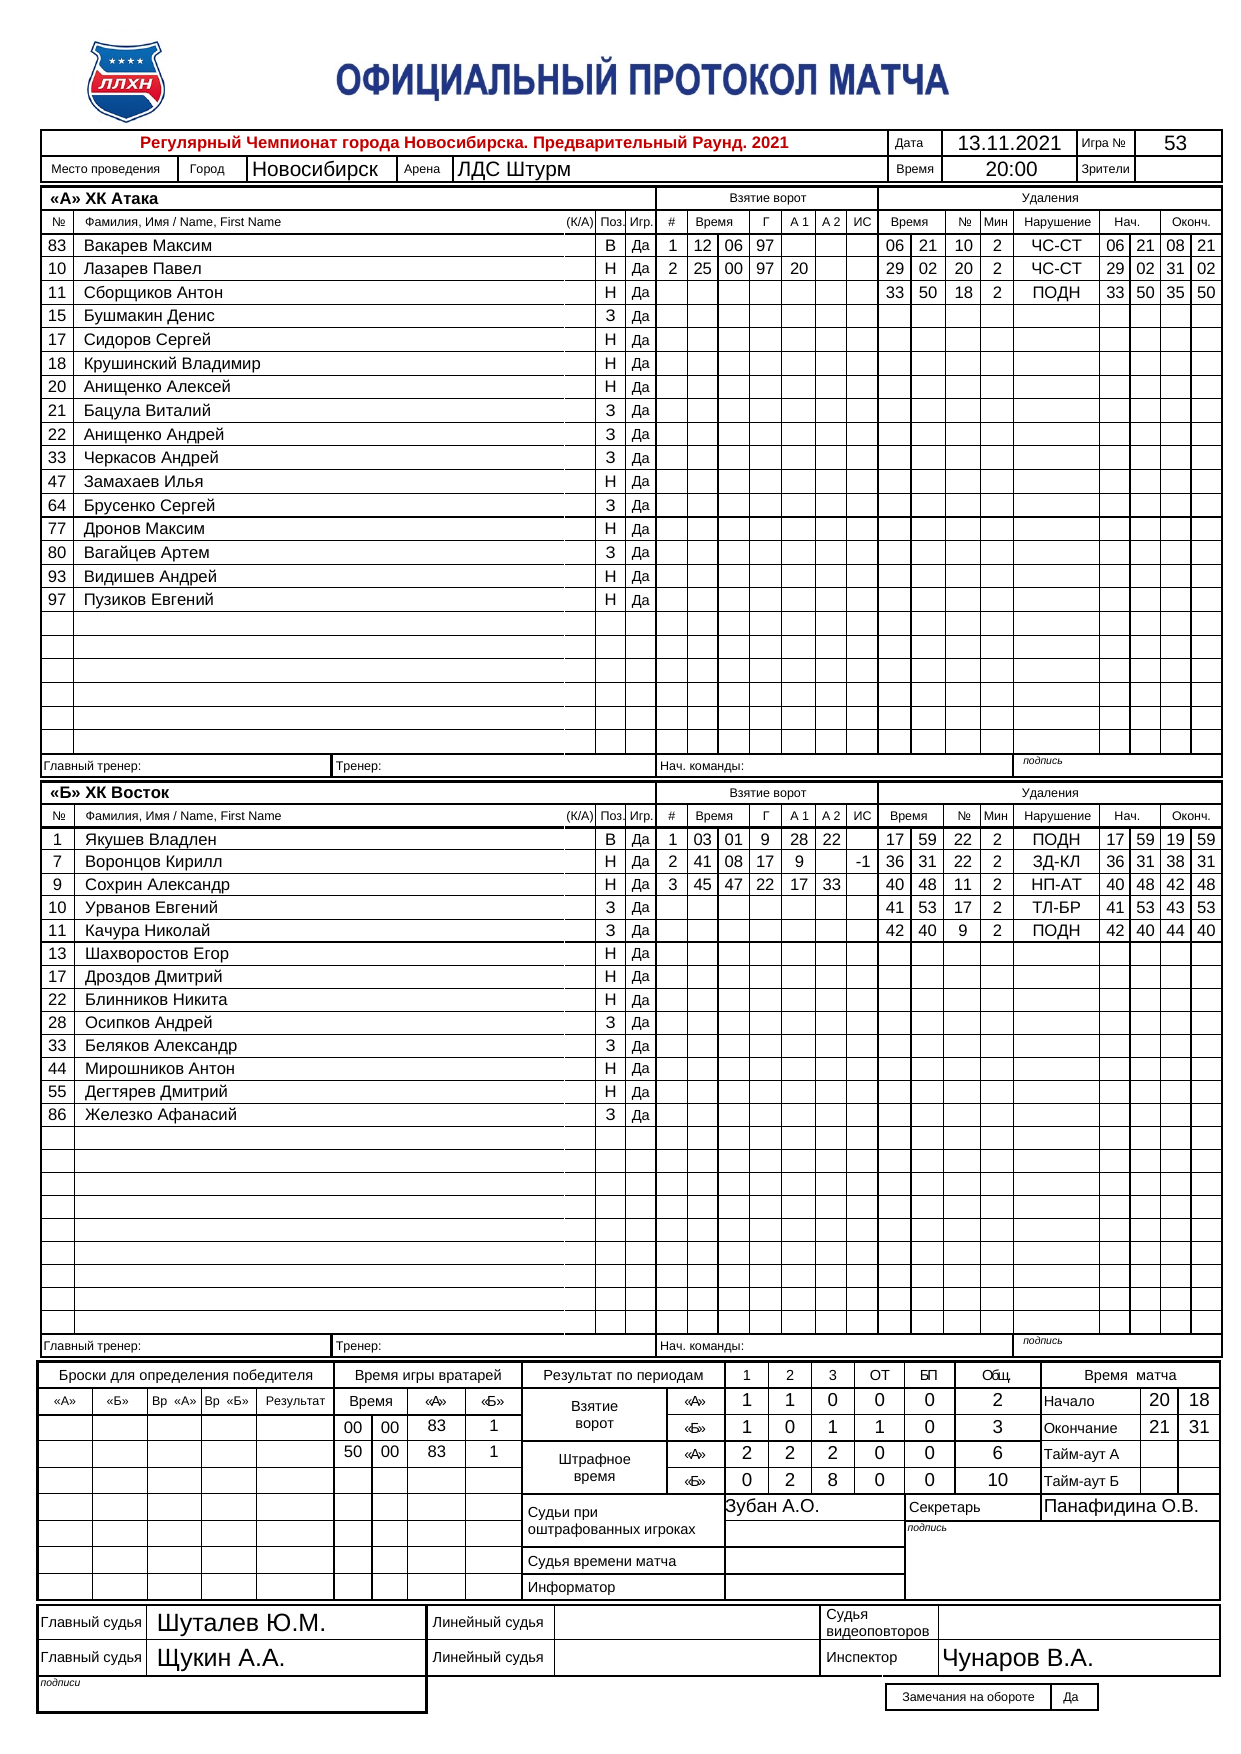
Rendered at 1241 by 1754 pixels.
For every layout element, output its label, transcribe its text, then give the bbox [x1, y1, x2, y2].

table_cell [719, 1081, 749, 1103]
table_cell 31 [1161, 257, 1190, 280]
table_cell [42, 1127, 74, 1149]
table_cell Осипков Андрей [75, 1012, 564, 1033]
table_cell [93, 1468, 147, 1493]
table_cell [202, 1574, 256, 1599]
table_cell [257, 1441, 333, 1467]
table_cell 77 [42, 518, 73, 540]
table_cell [816, 518, 846, 540]
table_cell З [596, 494, 625, 516]
table_cell [202, 1468, 256, 1493]
table_cell [879, 494, 910, 516]
table_cell [1014, 399, 1099, 422]
table_cell [719, 1219, 749, 1241]
table_cell [1161, 989, 1190, 1011]
table_cell ПОДН [1014, 829, 1099, 849]
table_cell Якушев Владлен [75, 829, 564, 849]
table_cell [1192, 1265, 1221, 1287]
table_cell Блинников Никита [75, 989, 564, 1011]
table_cell [912, 943, 943, 964]
table_cell Поз. [596, 805, 625, 826]
table_cell [883, 1677, 1220, 1681]
table_cell [1100, 376, 1129, 398]
table_cell Н [596, 565, 625, 587]
table_cell [1161, 1058, 1190, 1079]
table_cell # [657, 805, 687, 826]
table_cell [565, 588, 595, 611]
table_cell З [596, 1035, 625, 1057]
table_cell Тренер: [333, 1335, 655, 1356]
table_cell Игр. [626, 211, 655, 233]
table_cell [408, 1547, 465, 1573]
table_cell [657, 1173, 687, 1195]
table_cell [688, 1219, 717, 1241]
table_cell [912, 1035, 943, 1057]
table_cell «Б » [466, 1389, 521, 1413]
table_cell [565, 829, 595, 849]
table_cell [1192, 989, 1221, 1011]
table_cell [981, 541, 1013, 564]
table_header Время игры вратарей [335, 1363, 521, 1387]
table_cell [408, 1468, 465, 1493]
table_cell 17 [879, 829, 910, 849]
table_cell [565, 1127, 595, 1149]
table_cell [879, 399, 910, 422]
table_cell [912, 1104, 943, 1126]
table_cell [719, 376, 749, 398]
table_cell [750, 1058, 781, 1079]
table_cell 31 [912, 850, 943, 872]
table_cell [657, 494, 687, 516]
table_cell [944, 1242, 980, 1264]
table_cell Вакарев Максим [74, 235, 564, 256]
table_cell Да [626, 1104, 655, 1126]
table_cell Линейный судья [428, 1606, 554, 1639]
table_cell [750, 989, 781, 1011]
table_cell [1136, 157, 1221, 181]
table_cell 41 [879, 896, 910, 918]
table_cell [1014, 470, 1099, 493]
table_cell 33 [42, 1035, 74, 1057]
table_cell Г [750, 805, 781, 826]
table_header 13.11.2021 [943, 131, 1076, 155]
table_cell [847, 659, 877, 682]
table_cell [1192, 565, 1221, 587]
table_cell [750, 352, 781, 374]
table_cell [912, 1173, 943, 1195]
table_cell [1014, 659, 1099, 682]
table_cell 50 [1131, 281, 1160, 303]
table_cell [1100, 541, 1129, 564]
table_cell Н [596, 850, 625, 872]
table_cell [148, 1468, 201, 1493]
table_cell [1192, 305, 1221, 327]
table_cell [1131, 1311, 1160, 1333]
table_cell [1192, 1242, 1221, 1264]
table_cell [750, 1196, 781, 1218]
table_cell [257, 1494, 333, 1520]
table_cell 02 [1131, 257, 1160, 280]
table_cell 50 [335, 1441, 371, 1467]
table_cell Главный судья [39, 1606, 146, 1639]
table_cell [847, 328, 877, 351]
table_cell 0 [812, 1389, 854, 1413]
table_cell [257, 1521, 333, 1546]
table_cell [1100, 1311, 1129, 1333]
table_cell 17 [42, 328, 73, 351]
table_header Броски для определения победителя [39, 1363, 333, 1387]
table_cell [1161, 1150, 1190, 1172]
table_cell [879, 470, 910, 493]
table_cell [1100, 1035, 1129, 1057]
table_cell [657, 1196, 687, 1218]
table_cell [1100, 494, 1129, 516]
table_cell [626, 1127, 655, 1149]
table_cell [719, 1196, 749, 1218]
table_cell [565, 920, 595, 941]
table_cell [912, 966, 943, 987]
table_cell [688, 1127, 717, 1149]
table_cell [1014, 305, 1099, 327]
table_cell [657, 920, 687, 941]
table_cell Место проведения [42, 157, 177, 181]
table_cell [816, 1288, 846, 1310]
table_cell [626, 1150, 655, 1172]
table_cell [596, 1265, 625, 1287]
table_cell [719, 1104, 749, 1126]
table_header Результат по периодам [523, 1363, 724, 1387]
table_cell [466, 1547, 521, 1573]
table_cell 1 [466, 1416, 521, 1440]
table_cell [750, 1012, 781, 1033]
table_cell [657, 1288, 687, 1310]
table_cell 50 [912, 281, 945, 303]
table_cell [1131, 966, 1160, 987]
table_cell [42, 1242, 74, 1264]
table_cell [816, 1058, 846, 1079]
table_cell [847, 257, 877, 280]
table_cell Пузиков Евгений [74, 588, 564, 611]
table_cell Н [596, 1058, 625, 1079]
table_cell Да [626, 850, 655, 872]
table_cell [257, 1468, 333, 1493]
table_cell [719, 659, 749, 682]
table_cell 41 [688, 850, 717, 872]
table_cell [981, 730, 1013, 753]
table_cell [1100, 1081, 1129, 1103]
table_cell Да [626, 470, 655, 493]
table_cell Результат [257, 1389, 333, 1413]
table_cell 0 [855, 1442, 904, 1467]
table_cell [626, 1288, 655, 1310]
table_cell [750, 1311, 781, 1333]
table_cell [1192, 541, 1221, 564]
table_cell Нарушение [1014, 805, 1099, 826]
table_cell [148, 1416, 201, 1440]
table_cell 10 [946, 235, 980, 256]
table_cell Главный судья [39, 1640, 146, 1675]
table_cell [719, 281, 749, 303]
table_cell [75, 1265, 564, 1287]
table_cell 22 [750, 874, 781, 895]
table_cell [1161, 565, 1190, 587]
table_cell Вр «Б» [202, 1389, 256, 1413]
table_cell [719, 305, 749, 327]
table_cell [1131, 989, 1160, 1011]
table_cell [657, 966, 687, 987]
table_cell 21 [1141, 1415, 1177, 1440]
table_cell [373, 1494, 407, 1520]
table_cell [1161, 305, 1190, 327]
table_cell [750, 565, 781, 587]
table_cell [257, 1547, 333, 1573]
table_cell Главный тренер: [42, 1335, 330, 1356]
table_cell [847, 989, 877, 1011]
table_cell [782, 1081, 815, 1103]
table_cell 10 [956, 1468, 1040, 1493]
table_cell Мин [981, 211, 1013, 233]
table_cell [1100, 659, 1129, 682]
table_cell [944, 1150, 980, 1172]
table_cell Поз. [596, 211, 625, 233]
table_cell 33 [1100, 281, 1129, 303]
table_cell Да [626, 352, 655, 374]
table_cell 02 [912, 257, 945, 280]
table_cell [1161, 1012, 1190, 1033]
table_cell [1192, 423, 1221, 445]
table_cell [981, 943, 1013, 964]
table_cell [626, 1265, 655, 1287]
table_cell [782, 989, 815, 1011]
table_cell Да [626, 518, 655, 540]
table_cell Зубан А.О. [726, 1495, 904, 1520]
table_cell [257, 1574, 333, 1599]
table_cell «А» [668, 1442, 724, 1467]
table_cell [688, 1058, 717, 1079]
table_cell [946, 565, 980, 587]
table_cell [782, 305, 815, 327]
table_cell [750, 920, 781, 941]
table_cell [688, 1196, 717, 1218]
table_cell Оконч. [1161, 805, 1221, 826]
table_cell Шуталев Ю.М. [147, 1606, 425, 1639]
table_cell [1100, 1265, 1129, 1287]
table_header ОТ [855, 1363, 904, 1387]
table_cell [1192, 1219, 1221, 1241]
table_cell Н [596, 376, 625, 398]
table_cell [1100, 518, 1129, 540]
table_cell [408, 1494, 465, 1520]
table_cell [946, 328, 980, 351]
table_cell Информатор [523, 1575, 724, 1599]
table_cell [782, 470, 815, 493]
table_cell [719, 707, 749, 729]
table_cell [879, 352, 910, 374]
table_cell [879, 943, 910, 964]
table_cell подпись [906, 1522, 1219, 1599]
table_cell Мин [981, 805, 1013, 826]
table_cell [1014, 966, 1099, 987]
table_cell 17 [782, 874, 815, 895]
table_cell [1014, 730, 1099, 753]
table_cell [946, 588, 980, 611]
table_cell [847, 1242, 877, 1264]
table_header Взятие ворот [657, 188, 877, 209]
table_cell [1192, 1288, 1221, 1310]
table_cell [1161, 1081, 1190, 1103]
table_cell Урванов Евгений [75, 896, 564, 918]
table_cell Н [596, 352, 625, 374]
table_cell Анищенко Алексей [74, 376, 564, 398]
table_cell [1014, 352, 1099, 374]
table_cell [1161, 1219, 1190, 1241]
table_cell [565, 446, 595, 469]
table_cell 80 [42, 541, 73, 564]
table_cell [816, 1265, 846, 1287]
table_cell [1014, 1058, 1099, 1079]
table_cell Да [626, 494, 655, 516]
table_cell [879, 446, 910, 469]
table_cell 17 [944, 896, 980, 918]
table_cell [1192, 966, 1221, 987]
table_cell [912, 1265, 943, 1287]
table_cell [1131, 683, 1160, 706]
table_cell [1161, 1104, 1190, 1126]
table_cell [879, 707, 910, 729]
table_cell [565, 565, 595, 587]
table_cell [657, 423, 687, 445]
table_cell [148, 1441, 201, 1467]
table_cell [847, 966, 877, 987]
table_cell [719, 989, 749, 1011]
table_cell «Б» [93, 1389, 147, 1413]
table_cell [39, 1547, 92, 1573]
table_cell [148, 1547, 201, 1573]
table_cell [1131, 494, 1160, 516]
table_cell [565, 1288, 595, 1310]
table_cell [1161, 588, 1190, 611]
table_cell [981, 423, 1013, 445]
table_cell [335, 1521, 371, 1546]
table_cell [565, 730, 595, 753]
table_cell Штрафное время [523, 1442, 666, 1493]
table_cell [847, 636, 877, 658]
table_cell [1131, 305, 1160, 327]
table_cell [1192, 352, 1221, 374]
table_cell [912, 565, 945, 587]
table_cell Брусенко Сергей [74, 494, 564, 516]
table_cell 29 [1100, 257, 1129, 280]
table_cell [202, 1494, 256, 1520]
table_cell [1141, 1468, 1177, 1493]
table_header 1 [726, 1363, 768, 1387]
table_cell 20:00 [943, 157, 1076, 181]
table_cell 00 [719, 257, 749, 280]
table_cell 59 [1192, 829, 1221, 849]
table_cell [657, 1035, 687, 1057]
table_cell [1100, 1104, 1129, 1126]
table_cell 21 [912, 235, 945, 256]
table_cell [719, 612, 749, 634]
table_cell [688, 446, 717, 469]
table_cell Н [596, 943, 625, 964]
table_cell [1014, 541, 1099, 564]
table_cell [847, 494, 877, 516]
table_cell [719, 565, 749, 587]
table_cell [1100, 707, 1129, 729]
table_cell [782, 1219, 815, 1241]
table_cell [565, 1311, 595, 1333]
table_cell [912, 683, 945, 706]
table_cell Зрители [1078, 157, 1134, 181]
table_cell [1131, 588, 1160, 611]
table_cell [1131, 1127, 1160, 1149]
table_cell [1131, 1035, 1160, 1057]
table_cell 12 [688, 235, 717, 256]
table_cell [946, 707, 980, 729]
table_cell [596, 1127, 625, 1149]
table_cell [981, 470, 1013, 493]
table_cell 31 [1179, 1415, 1219, 1440]
table_cell [912, 446, 945, 469]
table_cell [565, 328, 595, 351]
table_cell [1131, 1265, 1160, 1287]
table_header Игра № [1078, 131, 1134, 155]
table_cell Да [626, 423, 655, 445]
table_cell З [596, 399, 625, 422]
table_cell [847, 829, 877, 849]
table_cell [39, 1574, 92, 1599]
table_cell [946, 730, 980, 753]
table_cell 00 [373, 1416, 407, 1440]
table_cell [1014, 328, 1099, 351]
table_cell [782, 1196, 815, 1218]
table_cell [719, 1242, 749, 1264]
table_cell [1161, 518, 1190, 540]
table_cell [1014, 1219, 1099, 1241]
table_cell [782, 235, 815, 256]
table_cell 2 [981, 829, 1013, 849]
table_cell 28 [42, 1012, 74, 1033]
table_cell Железко Афанасий [75, 1104, 564, 1126]
table_cell [816, 1173, 846, 1195]
table_cell [981, 376, 1013, 398]
table_cell [1161, 1265, 1190, 1287]
table_cell [1100, 730, 1129, 753]
table_cell 83 [42, 235, 73, 256]
table_cell 55 [42, 1081, 74, 1103]
table_cell 47 [42, 470, 73, 493]
table_cell Время [335, 1389, 407, 1413]
table_cell [466, 1521, 521, 1546]
table_cell [879, 1173, 910, 1195]
table_cell Дегтярев Дмитрий [75, 1081, 564, 1103]
table_cell [847, 1127, 877, 1149]
table_cell [944, 966, 980, 987]
table_cell [782, 659, 815, 682]
table_cell 2 [981, 896, 1013, 918]
table_cell [879, 636, 910, 658]
table_cell [657, 518, 687, 540]
table_cell [981, 1219, 1013, 1241]
table_cell [981, 1288, 1013, 1310]
table_cell 36 [879, 850, 910, 872]
table_cell 29 [879, 257, 910, 280]
table_cell [879, 1035, 910, 1057]
table_cell [946, 399, 980, 422]
table_cell Нач. команды: [657, 1335, 1012, 1356]
table_cell 9 [42, 874, 74, 895]
table_cell 11 [944, 874, 980, 895]
table_cell З [596, 920, 625, 941]
table_cell [912, 1058, 943, 1079]
table_cell [981, 1311, 1013, 1333]
table_cell [657, 683, 687, 706]
table_cell [565, 636, 595, 658]
table_cell [782, 1104, 815, 1126]
table_cell [726, 1575, 904, 1599]
table_cell [847, 1035, 877, 1057]
table_cell [1014, 1242, 1099, 1264]
table_cell [1131, 518, 1160, 540]
table_cell 9 [750, 829, 781, 849]
table_cell 6 [956, 1442, 1040, 1467]
table_cell [782, 494, 815, 516]
table_cell [946, 659, 980, 682]
table_cell [946, 683, 980, 706]
table_cell Да [626, 989, 655, 1011]
table_cell [912, 636, 945, 658]
table_cell Видишев Андрей [74, 565, 564, 587]
table_cell Да [626, 446, 655, 469]
table_cell 9 [944, 920, 980, 941]
table_cell [1014, 1035, 1099, 1057]
table_cell Н [596, 966, 625, 987]
table_cell [42, 612, 73, 634]
table_cell [750, 707, 781, 729]
table_cell [946, 612, 980, 634]
table_cell [1131, 1012, 1160, 1033]
table_cell 22 [42, 423, 73, 445]
table_cell [946, 541, 980, 564]
table_cell [816, 399, 846, 422]
table_cell [981, 565, 1013, 587]
table_cell [946, 494, 980, 516]
table_cell «А» [39, 1389, 92, 1413]
table_cell [1192, 683, 1221, 706]
table_cell [1131, 470, 1160, 493]
table_cell [1131, 399, 1160, 422]
table_cell [816, 281, 846, 303]
table_cell [42, 1196, 74, 1218]
table_cell [565, 399, 595, 422]
table_cell [1100, 1288, 1129, 1310]
table_cell (К/А) [565, 211, 595, 233]
table_cell [93, 1521, 147, 1546]
table_cell 43 [1161, 896, 1190, 918]
table_cell В [596, 235, 625, 256]
table_cell [782, 328, 815, 351]
table_cell [688, 494, 717, 516]
table_cell [847, 588, 877, 611]
table_cell [750, 328, 781, 351]
table_cell [1161, 423, 1190, 445]
table_cell 2 [981, 257, 1013, 280]
table_cell [782, 1012, 815, 1033]
table_cell Да [626, 943, 655, 964]
table_cell [688, 943, 717, 964]
table_cell 0 [905, 1389, 954, 1413]
table_cell [750, 1127, 781, 1149]
table_cell [657, 376, 687, 398]
table_cell [1100, 612, 1129, 634]
table_cell [626, 1196, 655, 1218]
table_cell А 1 [782, 805, 815, 826]
table_cell [1131, 943, 1160, 964]
table_cell ИС [847, 211, 877, 233]
table_cell [1100, 1173, 1129, 1195]
table_cell [879, 730, 910, 753]
table_cell [626, 1219, 655, 1241]
table_cell [981, 966, 1013, 987]
table_header Дата [889, 131, 941, 155]
table_cell [726, 1521, 904, 1546]
table_cell [719, 470, 749, 493]
table_cell Время [688, 211, 749, 233]
table_cell [879, 588, 910, 611]
table_cell [74, 612, 564, 634]
table_cell [912, 305, 945, 327]
table_cell 18 [946, 281, 980, 303]
table_cell [750, 1265, 781, 1287]
table_cell [565, 281, 595, 303]
table_cell [719, 352, 749, 374]
table_cell [1131, 352, 1160, 374]
table_cell [750, 281, 781, 303]
table_cell [944, 1035, 980, 1057]
table_cell 19 [1161, 829, 1190, 849]
table_cell [879, 1242, 910, 1264]
table_cell [946, 305, 980, 327]
table_cell [847, 943, 877, 964]
table_cell [1099, 1682, 1220, 1711]
table_cell [74, 707, 564, 729]
table_cell 10 [42, 896, 74, 918]
table_cell [1100, 565, 1129, 587]
table_cell [657, 943, 687, 964]
table_cell Воронцов Кирилл [75, 850, 564, 872]
table_cell [847, 874, 877, 895]
table_cell 2 [657, 257, 687, 280]
table_cell Да [626, 305, 655, 327]
table_cell [1014, 1104, 1099, 1126]
table_cell [565, 1081, 595, 1103]
table_cell [847, 1081, 877, 1103]
table_cell [626, 659, 655, 682]
table_cell [335, 1494, 371, 1520]
table_cell 2 [981, 281, 1013, 303]
table_cell Линейный судья [428, 1640, 554, 1675]
table_cell [1100, 1242, 1129, 1264]
table_cell [981, 1173, 1013, 1195]
table_cell Н [596, 989, 625, 1011]
table_cell [847, 612, 877, 634]
table_cell [1192, 1081, 1221, 1103]
table_cell [1014, 989, 1099, 1011]
table_cell [1131, 423, 1160, 445]
table_cell [408, 1574, 465, 1599]
table_cell Замахаев Илья [74, 470, 564, 493]
table_cell З [596, 896, 625, 918]
table_cell Инспектор [821, 1640, 938, 1675]
table_cell [879, 1196, 910, 1218]
table_cell [1014, 1311, 1099, 1333]
table_cell [466, 1468, 521, 1493]
table_cell [75, 1127, 564, 1149]
table_cell [1131, 1081, 1160, 1103]
table_cell [1161, 730, 1190, 753]
table_cell [74, 659, 564, 682]
table_cell [1192, 707, 1221, 729]
table_cell [688, 1150, 717, 1172]
table_cell [565, 896, 595, 918]
table_cell Сохрин Александр [75, 874, 564, 895]
table_cell 0 [769, 1415, 811, 1440]
table_cell [719, 730, 749, 753]
table_cell [879, 1058, 910, 1079]
table_cell [596, 659, 625, 682]
table_cell Щукин А.А. [147, 1640, 425, 1675]
table_cell Н [596, 1081, 625, 1103]
table_cell [1192, 1196, 1221, 1218]
table_cell [688, 565, 717, 587]
table_cell Н [596, 281, 625, 303]
table_cell [944, 1196, 980, 1218]
table_cell 0 [905, 1442, 954, 1467]
table_cell [782, 896, 815, 918]
table_cell [1100, 1219, 1129, 1241]
table_cell [847, 376, 877, 398]
table_cell [657, 1242, 687, 1264]
table_cell [879, 328, 910, 351]
table_cell [1161, 1035, 1190, 1057]
table_cell 11 [42, 281, 73, 303]
table_cell [981, 494, 1013, 516]
table_cell [1014, 1081, 1099, 1103]
table_cell [1192, 1012, 1221, 1033]
table_cell [1161, 1242, 1190, 1264]
table_cell 97 [42, 588, 73, 611]
table_cell [1179, 1468, 1219, 1493]
table_cell 3 [657, 874, 687, 895]
table_cell Шахворостов Егор [75, 943, 564, 964]
table_cell Вр «А» [148, 1389, 201, 1413]
table_cell [565, 470, 595, 493]
table_cell [688, 1265, 717, 1287]
table_cell [816, 541, 846, 564]
table_cell [1141, 1441, 1177, 1467]
table_cell [816, 659, 846, 682]
table_cell 1 [812, 1415, 854, 1440]
table_cell [719, 541, 749, 564]
table_cell [657, 588, 687, 611]
table_cell 31 [1131, 850, 1160, 872]
table_cell [879, 565, 910, 587]
table_cell [1161, 328, 1190, 351]
table_cell 50 [1192, 281, 1221, 303]
table_cell [626, 730, 655, 753]
table_cell НП-АТ [1014, 874, 1099, 895]
table_cell [719, 1311, 749, 1333]
table_cell [912, 352, 945, 374]
table_header Да [1052, 1685, 1097, 1709]
table_cell [750, 588, 781, 611]
table_cell [816, 1035, 846, 1057]
table_header БП [905, 1363, 954, 1387]
table_cell [879, 612, 910, 634]
table_cell [816, 1150, 846, 1172]
table_cell [782, 1150, 815, 1172]
table_cell [782, 399, 815, 422]
table_cell Нач. [1100, 211, 1160, 233]
table_cell [750, 1035, 781, 1057]
table_cell [596, 1173, 625, 1195]
table_cell [912, 1012, 943, 1033]
table_cell [688, 683, 717, 706]
table_cell [750, 966, 781, 987]
table_cell [565, 874, 595, 895]
table_cell [912, 1196, 943, 1218]
table_cell [782, 1265, 815, 1287]
table_cell [1100, 588, 1129, 611]
table_cell [565, 1265, 595, 1287]
table_cell [912, 612, 945, 634]
table_cell [719, 1150, 749, 1172]
table_cell [428, 1677, 882, 1711]
table_cell 20 [1141, 1389, 1177, 1413]
table_cell 2 [981, 920, 1013, 941]
table_cell [912, 541, 945, 564]
table_cell [148, 1494, 201, 1520]
table_cell [1014, 1173, 1099, 1195]
table_cell [782, 541, 815, 564]
table_cell [1014, 1265, 1099, 1287]
table_cell [596, 1150, 625, 1172]
table_cell [816, 707, 846, 729]
table_cell [719, 446, 749, 469]
table_cell [782, 1242, 815, 1264]
table_cell [847, 1219, 877, 1241]
table_cell [879, 423, 910, 445]
table_cell [335, 1574, 371, 1599]
table_cell 9 [782, 850, 815, 872]
table_cell 97 [750, 235, 781, 256]
table_cell [719, 1265, 749, 1287]
table_cell [981, 328, 1013, 351]
table_cell [148, 1521, 201, 1546]
table_cell [373, 1521, 407, 1546]
table_cell 10 [42, 257, 73, 280]
table_cell [912, 470, 945, 493]
table_cell [657, 446, 687, 469]
table_cell [1161, 1288, 1190, 1310]
table_cell 93 [42, 565, 73, 587]
table_cell Г [750, 211, 781, 233]
table_cell Тайм-аут А [1042, 1441, 1140, 1467]
table_cell Главный тренер: [42, 755, 330, 776]
table_cell [816, 850, 846, 872]
table_cell [879, 1265, 910, 1287]
table_cell [912, 659, 945, 682]
table_cell [879, 1219, 910, 1241]
table_cell [42, 1219, 74, 1241]
table_cell [912, 989, 943, 1011]
table_cell [42, 1173, 74, 1195]
table_cell 0 [726, 1468, 768, 1493]
table_cell [1131, 636, 1160, 658]
table_cell [782, 423, 815, 445]
table_cell [1100, 943, 1129, 964]
table_cell 17 [42, 966, 74, 987]
table_cell [335, 1547, 371, 1573]
table_cell [688, 1288, 717, 1310]
table_cell [1161, 943, 1190, 964]
table_cell 48 [1131, 874, 1160, 895]
table_cell З [596, 446, 625, 469]
table_cell 1 [466, 1441, 521, 1467]
table_cell 2 [657, 850, 687, 872]
table_cell [879, 659, 910, 682]
table_cell Да [626, 1035, 655, 1057]
table_cell [42, 1150, 74, 1172]
table_cell [816, 470, 846, 493]
table_cell ЗД-КЛ [1014, 850, 1099, 872]
table_cell [750, 1150, 781, 1172]
table_cell [75, 1219, 564, 1241]
table_cell [946, 376, 980, 398]
table_cell [335, 1468, 371, 1493]
table_cell [816, 730, 846, 753]
table_cell Чунаров В.А. [939, 1640, 1219, 1675]
table_cell 40 [1100, 874, 1129, 895]
table_cell [1014, 423, 1099, 445]
table_cell [688, 518, 717, 540]
table_cell Да [626, 541, 655, 564]
table_cell [782, 1035, 815, 1057]
table_cell № [42, 211, 73, 233]
table_cell 86 [42, 1104, 74, 1126]
table_cell [657, 1311, 687, 1333]
table_cell 20 [946, 257, 980, 280]
table_cell [816, 1127, 846, 1149]
table_cell ТЛ-БР [1014, 896, 1099, 918]
table_cell [688, 1311, 717, 1333]
table_cell [750, 1288, 781, 1310]
table_cell 83 [408, 1416, 465, 1440]
table_cell [596, 1288, 625, 1310]
table_cell [565, 494, 595, 516]
table_cell [944, 1311, 980, 1333]
table_cell [750, 541, 781, 564]
table_cell Оконч. [1161, 211, 1221, 233]
table_cell [816, 1104, 846, 1126]
table_cell подпись [1014, 1335, 1221, 1356]
table_cell [750, 1242, 781, 1264]
table_cell [39, 1441, 92, 1467]
table_cell [657, 1219, 687, 1241]
table_cell [1131, 1196, 1160, 1218]
table_cell [1131, 565, 1160, 587]
table_cell 0 [855, 1389, 904, 1413]
table_cell [847, 305, 877, 327]
table_cell [1014, 588, 1099, 611]
table_cell ПОДН [1014, 920, 1099, 941]
table_cell [39, 1416, 92, 1440]
table_cell Н [596, 470, 625, 493]
table_cell [1100, 989, 1129, 1011]
table_cell 06 [879, 235, 910, 256]
table_cell [912, 707, 945, 729]
table_cell [657, 470, 687, 493]
table_cell [816, 588, 846, 611]
table_cell «А» [668, 1389, 724, 1413]
table_cell 18 [1179, 1389, 1219, 1413]
table_cell [944, 989, 980, 1011]
table_cell [944, 1104, 980, 1126]
table_cell [39, 1468, 92, 1493]
table_cell [565, 659, 595, 682]
table_cell [657, 281, 687, 303]
table_cell [42, 683, 73, 706]
table_cell [657, 896, 687, 918]
table_cell [981, 399, 1013, 422]
table_cell [782, 565, 815, 587]
table_cell Да [626, 281, 655, 303]
table_cell [565, 1196, 595, 1218]
table_cell [596, 1219, 625, 1241]
table_cell Н [596, 518, 625, 540]
table_cell 41 [1100, 896, 1129, 918]
table_cell [750, 636, 781, 658]
picture [5, 28, 1179, 129]
table_cell [202, 1547, 256, 1573]
table_cell [981, 352, 1013, 374]
table_cell [750, 423, 781, 445]
table_cell [565, 707, 595, 729]
table_cell [847, 399, 877, 422]
table_cell 2 [981, 874, 1013, 895]
table_cell [565, 989, 595, 1011]
table_cell [688, 920, 717, 941]
table_cell Да [626, 1058, 655, 1079]
table_cell 3 [956, 1415, 1040, 1440]
table_cell [944, 1265, 980, 1287]
table_cell [1131, 612, 1160, 634]
table_cell [555, 1606, 819, 1639]
table_cell [657, 541, 687, 564]
table_cell [939, 1606, 1219, 1639]
table_cell 01 [719, 829, 749, 849]
table_cell 1 [657, 235, 687, 256]
table_cell [847, 470, 877, 493]
table_cell [750, 1081, 781, 1103]
table_cell [1100, 1127, 1129, 1149]
table_cell [688, 989, 717, 1011]
table_cell [879, 1081, 910, 1103]
table_cell [75, 1173, 564, 1195]
table_cell [981, 1196, 1013, 1218]
table_cell 1 [769, 1389, 811, 1413]
table_cell [1014, 707, 1099, 729]
table_cell [688, 281, 717, 303]
table_cell Игр. [626, 805, 655, 826]
table_cell [782, 352, 815, 374]
table_cell Н [596, 257, 625, 280]
table_cell [202, 1521, 256, 1546]
table_cell [782, 920, 815, 941]
table_cell [688, 659, 717, 682]
table_cell [688, 1081, 717, 1103]
table_cell [912, 1242, 943, 1264]
table_cell [1192, 730, 1221, 753]
table_cell [1192, 636, 1221, 658]
table_cell ЧС-СТ [1014, 235, 1099, 256]
table_cell 25 [688, 257, 717, 280]
table_cell [946, 423, 980, 445]
table_cell [879, 683, 910, 706]
table_cell [688, 1173, 717, 1195]
table_header 3 [812, 1363, 854, 1387]
table_cell [847, 281, 877, 303]
table_cell [1192, 1173, 1221, 1195]
table_cell [981, 1058, 1013, 1079]
table_cell 03 [688, 829, 717, 849]
table_cell [816, 328, 846, 351]
table_cell 33 [879, 281, 910, 303]
table_cell [1131, 1104, 1160, 1126]
table_cell [847, 1311, 877, 1333]
table_cell 21 [1131, 235, 1160, 256]
table_cell [1014, 565, 1099, 587]
table_cell 2 [812, 1442, 854, 1467]
table_cell 17 [1100, 829, 1129, 849]
table_cell Время [879, 805, 943, 826]
table_cell [782, 281, 815, 303]
table_cell [816, 446, 846, 469]
table_cell 17 [750, 850, 781, 872]
table_cell [981, 588, 1013, 611]
table_cell [1100, 470, 1129, 493]
table_cell В [596, 829, 625, 849]
table_cell [719, 943, 749, 964]
table_cell Да [626, 1012, 655, 1033]
table_cell 38 [1161, 850, 1190, 872]
table_cell [1014, 683, 1099, 706]
table_cell 1 [726, 1389, 768, 1413]
table_cell [466, 1494, 521, 1520]
table_cell [596, 1242, 625, 1264]
table_cell [596, 1196, 625, 1218]
table_cell [912, 1219, 943, 1241]
table_cell [816, 683, 846, 706]
table_cell [657, 1012, 687, 1033]
table_cell ЧС-СТ [1014, 257, 1099, 280]
table_cell [847, 1012, 877, 1033]
table_cell [596, 683, 625, 706]
table_cell [782, 1173, 815, 1195]
table_cell [688, 896, 717, 918]
table_header «А» ХК Атака [42, 188, 655, 209]
table_cell [1161, 352, 1190, 374]
table_cell [750, 612, 781, 634]
table_cell [981, 1265, 1013, 1287]
table_cell Фамилия, Имя / Name, First Name [74, 211, 565, 233]
table_cell [782, 707, 815, 729]
table_cell [847, 1196, 877, 1218]
table_cell [565, 1242, 595, 1264]
table_header Удаления [879, 188, 1221, 209]
table_cell [565, 518, 595, 540]
table_cell [719, 1288, 749, 1310]
table_cell 20 [42, 376, 73, 398]
table_cell [1131, 1242, 1160, 1264]
table_cell [946, 518, 980, 540]
table_cell 40 [1192, 920, 1221, 941]
table_cell [1014, 1150, 1099, 1172]
table_cell [1192, 494, 1221, 516]
table_cell [719, 920, 749, 941]
table_cell [847, 920, 877, 941]
table_cell [946, 446, 980, 469]
table_cell [816, 1219, 846, 1241]
table_cell [75, 1196, 564, 1218]
table_cell Да [626, 1081, 655, 1103]
table_cell [1192, 399, 1221, 422]
table_cell [1192, 518, 1221, 540]
table_cell 42 [1100, 920, 1129, 941]
table_cell [657, 565, 687, 587]
table_cell [688, 1104, 717, 1126]
table_cell [74, 683, 564, 706]
table_cell [782, 636, 815, 658]
table_cell Мирошников Антон [75, 1058, 564, 1079]
table_cell [719, 328, 749, 351]
table_cell [1014, 518, 1099, 540]
table_cell [688, 636, 717, 658]
table_cell З [596, 1012, 625, 1033]
table_cell [42, 707, 73, 729]
table_cell [750, 943, 781, 964]
table_cell [912, 588, 945, 611]
table_cell [657, 305, 687, 327]
table_cell [912, 730, 945, 753]
table_cell 48 [912, 874, 943, 895]
table_header Время матча [1042, 1363, 1219, 1387]
table_cell [565, 1104, 595, 1126]
table_cell [1100, 423, 1129, 445]
table_cell [816, 376, 846, 398]
table_cell [816, 896, 846, 918]
table_cell [202, 1441, 256, 1467]
table_cell [719, 896, 749, 918]
table_cell [847, 730, 877, 753]
table_cell [1161, 1173, 1190, 1195]
table_cell [847, 1150, 877, 1172]
table_cell [75, 1311, 564, 1333]
table_cell Н [596, 874, 625, 895]
table_cell [93, 1441, 147, 1467]
table_cell [565, 943, 595, 964]
table_cell А 1 [782, 211, 815, 233]
table_cell [688, 1012, 717, 1033]
table_cell [879, 989, 910, 1011]
table_cell 11 [42, 920, 74, 941]
table_cell [879, 1311, 910, 1333]
table_cell [912, 1311, 943, 1333]
table_cell [688, 588, 717, 611]
table_cell [1131, 730, 1160, 753]
table_cell [75, 1288, 564, 1310]
table_cell 47 [719, 874, 749, 895]
table_cell [688, 1035, 717, 1057]
table_cell [408, 1521, 465, 1546]
table_header «Б» ХК Восток [42, 783, 655, 803]
table_cell [42, 1311, 74, 1333]
table_cell [1014, 1012, 1099, 1033]
table_cell [879, 1012, 910, 1033]
table_cell [782, 376, 815, 398]
table_cell [93, 1574, 147, 1599]
table_cell [1014, 376, 1099, 398]
table_cell 13 [42, 943, 74, 964]
table_cell [688, 541, 717, 564]
table_cell [879, 1127, 910, 1149]
table_cell [1192, 612, 1221, 634]
table_cell 0 [905, 1468, 954, 1493]
table_header Регулярный Чемпионат города Новосибирска. Предварительный Раунд. 2021 [42, 131, 887, 155]
table_cell [944, 1219, 980, 1241]
table_cell Да [626, 399, 655, 422]
table_cell [657, 1265, 687, 1287]
table_cell 06 [1100, 235, 1129, 256]
table_cell [688, 966, 717, 987]
table_cell [782, 446, 815, 469]
table_cell [719, 1035, 749, 1057]
table_cell [565, 257, 595, 280]
table_cell [565, 1058, 595, 1079]
table_cell Сидоров Сергей [74, 328, 564, 351]
table_cell Да [626, 588, 655, 611]
table_cell [42, 1265, 74, 1287]
table_cell [1131, 1219, 1160, 1241]
table_cell З [596, 423, 625, 445]
table_cell 1 [657, 829, 687, 849]
table_cell подпись [1014, 755, 1221, 776]
table_cell подписи [39, 1677, 425, 1711]
table_cell [847, 1265, 877, 1287]
table_cell 22 [944, 850, 980, 872]
table_cell [626, 636, 655, 658]
table_cell [688, 1242, 717, 1264]
table_cell [816, 989, 846, 1011]
table_cell [1161, 659, 1190, 682]
table_cell 1 [726, 1415, 768, 1440]
table_cell 08 [719, 850, 749, 872]
table_cell [1014, 446, 1099, 469]
table_cell Судья времени матча [523, 1548, 724, 1573]
table_cell [1192, 1035, 1221, 1057]
table_cell 42 [879, 920, 910, 941]
table_header 2 [769, 1363, 811, 1387]
table_cell [1014, 943, 1099, 964]
table_cell [879, 1104, 910, 1126]
table_cell [816, 1012, 846, 1033]
table_cell [912, 1150, 943, 1172]
table_cell [373, 1574, 407, 1599]
table_cell [466, 1574, 521, 1599]
table_cell [719, 1173, 749, 1195]
table_cell 31 [1192, 850, 1221, 872]
table_cell [981, 305, 1013, 327]
table_cell [879, 966, 910, 987]
table_cell [1131, 1150, 1160, 1172]
table_cell [626, 1242, 655, 1264]
table_cell 22 [816, 829, 846, 849]
table_cell 00 [335, 1416, 371, 1440]
table_cell [657, 1081, 687, 1103]
table_cell [1100, 1058, 1129, 1079]
table_cell # [657, 211, 687, 233]
table_cell [1014, 1127, 1099, 1149]
table_cell [750, 1104, 781, 1126]
table_cell «А» [408, 1389, 465, 1413]
table_cell [1014, 636, 1099, 658]
table_cell [816, 305, 846, 327]
table_cell [782, 730, 815, 753]
table_cell [1131, 707, 1160, 729]
table_cell [750, 446, 781, 469]
table_cell [912, 1081, 943, 1103]
table_cell [1192, 328, 1221, 351]
table_cell [688, 305, 717, 327]
table_cell [981, 446, 1013, 469]
table_cell [847, 707, 877, 729]
table_cell [816, 565, 846, 587]
table_cell [688, 399, 717, 422]
table_cell 42 [1161, 874, 1190, 895]
table_cell [1100, 636, 1129, 658]
table_cell [750, 683, 781, 706]
table_cell [981, 1012, 1013, 1033]
table_cell [816, 423, 846, 445]
table_cell [565, 683, 595, 706]
table_cell Время [879, 211, 945, 233]
table_cell [719, 1058, 749, 1079]
table_cell [1131, 376, 1160, 398]
table_cell [1131, 659, 1160, 682]
table_cell [1161, 494, 1190, 516]
table_cell 64 [42, 494, 73, 516]
table_cell [750, 399, 781, 422]
table_cell 53 [1131, 896, 1160, 918]
table_cell 22 [42, 989, 74, 1011]
table_cell 7 [42, 850, 74, 872]
table_cell [1192, 1127, 1221, 1149]
table_cell [565, 305, 595, 327]
table_cell 22 [944, 829, 980, 849]
table_cell [596, 1311, 625, 1333]
table_cell [1100, 328, 1129, 351]
table_cell [750, 376, 781, 398]
table_cell [626, 612, 655, 634]
table_cell [688, 423, 717, 445]
table_cell [1192, 446, 1221, 469]
table_cell [1161, 399, 1190, 422]
table_cell Бушмакин Денис [74, 305, 564, 327]
table_cell [847, 518, 877, 540]
table_cell [1100, 352, 1129, 374]
table_cell [946, 636, 980, 658]
table_cell [657, 1104, 687, 1126]
table_cell [750, 494, 781, 516]
table_cell [42, 659, 73, 682]
table_cell [1100, 1150, 1129, 1172]
table_cell 33 [816, 874, 846, 895]
table_cell [719, 588, 749, 611]
table_cell [626, 1173, 655, 1195]
table_cell Взятие ворот [523, 1389, 666, 1440]
table_cell Да [626, 896, 655, 918]
table_header Общ. [956, 1363, 1040, 1387]
table_cell 2 [956, 1389, 1040, 1413]
table_cell [1192, 588, 1221, 611]
table_cell [565, 376, 595, 398]
table_cell [847, 683, 877, 706]
table_cell [750, 659, 781, 682]
table_cell [944, 943, 980, 964]
table_cell [565, 850, 595, 872]
table_header 53 [1136, 131, 1221, 155]
table_cell [912, 494, 945, 516]
table_cell Начало [1042, 1389, 1140, 1413]
table_cell [816, 257, 846, 280]
table_cell № [944, 805, 980, 826]
table_cell [657, 328, 687, 351]
table_cell Дронов Максим [74, 518, 564, 540]
table_cell Нарушение [1014, 211, 1099, 233]
table_cell Да [626, 376, 655, 398]
table_cell [1161, 707, 1190, 729]
table_cell [847, 446, 877, 469]
table_cell [688, 730, 717, 753]
table_cell [879, 541, 910, 564]
table_cell [981, 989, 1013, 1011]
table_cell 2 [981, 850, 1013, 872]
table_cell ЛДС Штурм [454, 157, 887, 181]
table_cell Да [626, 966, 655, 987]
table_cell [816, 943, 846, 964]
table_cell 40 [912, 920, 943, 941]
table_cell [719, 518, 749, 540]
table_cell [373, 1468, 407, 1493]
table_cell Сборщиков Антон [74, 281, 564, 303]
table_cell [1161, 1196, 1190, 1218]
table_cell [1192, 943, 1221, 964]
table_cell [981, 1127, 1013, 1149]
table_cell «Б» [668, 1415, 724, 1440]
table_cell 21 [42, 399, 73, 422]
table_cell З [596, 305, 625, 327]
table_cell [1161, 683, 1190, 706]
table_cell Да [626, 328, 655, 351]
table_cell 59 [912, 829, 943, 849]
table_cell 21 [1192, 235, 1221, 256]
table_cell [1161, 446, 1190, 469]
table_cell [565, 966, 595, 987]
table_cell [257, 1416, 333, 1440]
table_cell Окончание [1042, 1415, 1140, 1440]
table_cell [93, 1416, 147, 1440]
table_cell 06 [719, 235, 749, 256]
table_cell [93, 1547, 147, 1573]
table_cell [1192, 1058, 1221, 1079]
table_header Замечания на обороте [887, 1685, 1050, 1709]
table_cell Н [596, 588, 625, 611]
table_cell -1 [847, 850, 877, 872]
table_cell [816, 966, 846, 987]
table_cell Беляков Александр [75, 1035, 564, 1057]
table_cell [912, 423, 945, 445]
table_cell [719, 1012, 749, 1033]
table_cell [688, 612, 717, 634]
table_cell [750, 1173, 781, 1195]
table_cell [1100, 1196, 1129, 1218]
table_cell [782, 1058, 815, 1079]
table_cell Анищенко Андрей [74, 423, 564, 445]
table_cell 2 [726, 1442, 768, 1467]
table_cell [879, 518, 910, 540]
table_cell [1192, 470, 1221, 493]
table_cell [944, 1012, 980, 1033]
table_cell 40 [879, 874, 910, 895]
table_cell Бацула Виталий [74, 399, 564, 422]
table_cell [816, 612, 846, 634]
table_cell Вагайцев Артем [74, 541, 564, 564]
table_cell Дроздов Дмитрий [75, 966, 564, 987]
table_cell [981, 1242, 1013, 1264]
table_cell Лазарев Павел [74, 257, 564, 280]
table_cell [944, 1173, 980, 1195]
table_cell [202, 1416, 256, 1440]
table_cell [1014, 1288, 1099, 1310]
table_cell 2 [769, 1442, 811, 1467]
table_cell [726, 1548, 904, 1573]
table_cell 02 [1192, 257, 1221, 280]
table_cell № [946, 211, 980, 233]
table_cell 2 [981, 235, 1013, 256]
table_cell [42, 730, 73, 753]
table_cell [148, 1574, 201, 1599]
table_cell Да [626, 920, 655, 941]
table_cell № [42, 805, 74, 826]
table_cell [39, 1494, 92, 1520]
table_cell [1192, 659, 1221, 682]
table_cell [750, 1219, 781, 1241]
table_cell [1192, 1150, 1221, 1172]
table_cell Н [596, 328, 625, 351]
table_cell [1131, 328, 1160, 351]
table_cell [626, 683, 655, 706]
table_cell [657, 707, 687, 729]
table_cell [657, 636, 687, 658]
table_cell 28 [782, 829, 815, 849]
table_cell [373, 1547, 407, 1573]
table_cell [981, 518, 1013, 540]
table_cell [1014, 612, 1099, 634]
table_cell 1 [42, 829, 74, 849]
table_cell [1192, 1311, 1221, 1333]
table_cell [657, 399, 687, 422]
table_cell [879, 1288, 910, 1310]
table_cell [816, 1196, 846, 1218]
table_cell З [596, 541, 625, 564]
table_cell [816, 920, 846, 941]
table_cell 20 [782, 257, 815, 280]
table_cell Качура Николай [75, 920, 564, 941]
table_cell [42, 1288, 74, 1310]
table_cell [688, 376, 717, 398]
table_cell 33 [42, 446, 73, 469]
table_cell [879, 1150, 910, 1172]
table_cell [981, 683, 1013, 706]
table_cell [555, 1640, 819, 1675]
table_cell [847, 1104, 877, 1126]
table_cell [1131, 1288, 1160, 1310]
table_cell [816, 636, 846, 658]
table_cell [657, 1058, 687, 1079]
table_cell [981, 1150, 1013, 1172]
table_cell [74, 636, 564, 658]
table_cell [750, 896, 781, 918]
table_cell [847, 1288, 877, 1310]
table_cell [981, 659, 1013, 682]
table_cell [847, 896, 877, 918]
table_cell [719, 399, 749, 422]
table_cell 44 [1161, 920, 1190, 941]
table_cell [596, 730, 625, 753]
table_cell [816, 1081, 846, 1103]
table_cell З [596, 1104, 625, 1126]
table_cell [1161, 636, 1190, 658]
table_cell 35 [1161, 281, 1190, 303]
table_cell [847, 1173, 877, 1195]
table_cell [946, 352, 980, 374]
table_cell [719, 423, 749, 445]
table_cell [1161, 1311, 1190, 1333]
table_cell 45 [688, 874, 717, 895]
table_cell [657, 612, 687, 634]
table_cell [981, 636, 1013, 658]
table_cell [1161, 541, 1190, 564]
table_cell [565, 352, 595, 374]
table_cell [750, 518, 781, 540]
table_cell [596, 707, 625, 729]
table_cell [981, 1104, 1013, 1126]
table_cell 18 [42, 352, 73, 374]
table_cell [944, 1058, 980, 1079]
table_cell [782, 683, 815, 706]
table_cell [944, 1288, 980, 1310]
table_cell [1100, 305, 1129, 327]
table_cell Да [626, 874, 655, 895]
table_cell [1179, 1441, 1219, 1467]
table_cell Время [889, 157, 941, 181]
table_cell 59 [1131, 829, 1160, 849]
table_cell [1161, 1127, 1190, 1149]
table_cell [981, 707, 1013, 729]
table_cell 44 [42, 1058, 74, 1079]
table_cell [782, 966, 815, 987]
table_cell [1100, 1012, 1129, 1033]
table_cell [1131, 446, 1160, 469]
table_cell [719, 636, 749, 658]
table_cell [565, 1035, 595, 1057]
table_cell [565, 1219, 595, 1241]
table_cell Крушинский Владимир [74, 352, 564, 374]
table_cell [847, 541, 877, 564]
table_cell [912, 1288, 943, 1310]
table_cell Фамилия, Имя / Name, First Name [75, 805, 565, 826]
table_cell А 2 [816, 805, 846, 826]
table_cell [565, 612, 595, 634]
table_cell [981, 1035, 1013, 1057]
table_cell [719, 1127, 749, 1149]
table_cell [688, 352, 717, 374]
table_cell [912, 328, 945, 351]
table_cell 0 [905, 1415, 954, 1440]
table_cell 83 [408, 1441, 465, 1467]
table_cell [750, 470, 781, 493]
table_cell [782, 518, 815, 540]
table_cell [1100, 966, 1129, 987]
table_cell 48 [1192, 874, 1221, 895]
table_cell [657, 1127, 687, 1149]
table_cell Арена [398, 157, 452, 181]
table_cell [565, 235, 595, 256]
table_cell Да [626, 235, 655, 256]
table_cell 2 [769, 1468, 811, 1493]
table_cell Тренер: [333, 755, 655, 776]
table_cell [657, 730, 687, 753]
table_cell 0 [855, 1468, 904, 1493]
table_cell 36 [1100, 850, 1129, 872]
table_cell Судьи при оштрафованных игроках [523, 1495, 724, 1546]
table_cell [657, 989, 687, 1011]
table_cell Да [626, 829, 655, 849]
table_cell [1161, 470, 1190, 493]
table_cell [1131, 1173, 1160, 1195]
table_cell Секретарь [906, 1495, 1040, 1520]
table_cell [93, 1494, 147, 1520]
table_cell [1161, 966, 1190, 987]
table_cell [981, 612, 1013, 634]
table_cell «Б» [668, 1468, 724, 1493]
table_cell [750, 730, 781, 753]
table_cell [719, 683, 749, 706]
table_cell 8 [812, 1468, 854, 1493]
table_cell Новосибирск [248, 157, 396, 181]
table_cell [657, 1150, 687, 1172]
table_cell [816, 352, 846, 374]
table_cell ИС [847, 805, 877, 826]
table_cell 97 [750, 257, 781, 280]
table_cell [816, 235, 846, 256]
table_cell [74, 730, 564, 753]
table_cell [782, 1127, 815, 1149]
table_cell [565, 1012, 595, 1033]
table_cell [847, 1058, 877, 1079]
table_cell Нач. [1100, 805, 1160, 826]
table_cell 15 [42, 305, 73, 327]
table_cell [912, 399, 945, 422]
table_cell [879, 376, 910, 398]
table_cell [688, 707, 717, 729]
table_cell [816, 494, 846, 516]
table_cell [596, 612, 625, 634]
table_cell [657, 352, 687, 374]
table_cell [688, 470, 717, 493]
table_cell [565, 1150, 595, 1172]
table_cell [42, 636, 73, 658]
table_cell [565, 423, 595, 445]
table_cell [782, 1288, 815, 1310]
table_cell 53 [1192, 896, 1221, 918]
table_cell [75, 1150, 564, 1172]
table_cell Тайм-аут Б [1042, 1468, 1140, 1493]
table_cell [816, 1311, 846, 1333]
table_cell [1192, 1104, 1221, 1126]
table_cell Судья видеоповторов [821, 1606, 938, 1639]
table_cell [946, 470, 980, 493]
table_cell [782, 1311, 815, 1333]
table_cell Черкасов Андрей [74, 446, 564, 469]
table_cell [912, 376, 945, 398]
table_cell Нач. команды: [657, 755, 1012, 776]
table_cell [719, 494, 749, 516]
table_cell [981, 1081, 1013, 1103]
table_cell [847, 565, 877, 587]
table_cell [1014, 494, 1099, 516]
table_cell [1100, 683, 1129, 706]
table_cell [847, 423, 877, 445]
table_cell [1100, 446, 1129, 469]
table_cell [879, 305, 910, 327]
table_cell [1192, 376, 1221, 398]
table_cell [657, 659, 687, 682]
table_cell [75, 1242, 564, 1264]
table_cell 00 [373, 1441, 407, 1467]
table_cell Время [688, 805, 749, 826]
table_cell Да [626, 257, 655, 280]
table_cell [847, 352, 877, 374]
table_cell Город [179, 157, 246, 181]
table_cell [782, 612, 815, 634]
table_cell [39, 1521, 92, 1546]
table_cell Панафидина О.В. [1042, 1495, 1219, 1520]
table_cell [1131, 1058, 1160, 1079]
table_cell [1131, 541, 1160, 564]
table_cell [1100, 399, 1129, 422]
table_cell [1014, 1196, 1099, 1218]
table_cell А 2 [816, 211, 846, 233]
table_cell [816, 1242, 846, 1264]
table_cell [719, 966, 749, 987]
table_cell 53 [912, 896, 943, 918]
table_cell ПОДН [1014, 281, 1099, 303]
table_cell 08 [1161, 235, 1190, 256]
table_cell [565, 541, 595, 564]
table_cell [750, 305, 781, 327]
table_cell [1161, 376, 1190, 398]
table_cell [944, 1127, 980, 1149]
table_cell [688, 328, 717, 351]
table_cell [847, 235, 877, 256]
table_cell (К/А) [565, 805, 595, 826]
table_cell [626, 707, 655, 729]
table_cell [596, 636, 625, 658]
table_header Взятие ворот [657, 783, 877, 803]
table_header Удаления [879, 783, 1221, 803]
table_cell [626, 1311, 655, 1333]
table_cell 1 [855, 1415, 904, 1440]
table_cell Да [626, 565, 655, 587]
table_cell [565, 1173, 595, 1195]
table_cell [912, 518, 945, 540]
table_cell [782, 588, 815, 611]
table_cell 40 [1131, 920, 1160, 941]
table_cell [1161, 612, 1190, 634]
table_cell [944, 1081, 980, 1103]
table_cell [912, 1127, 943, 1149]
table_cell [782, 943, 815, 964]
